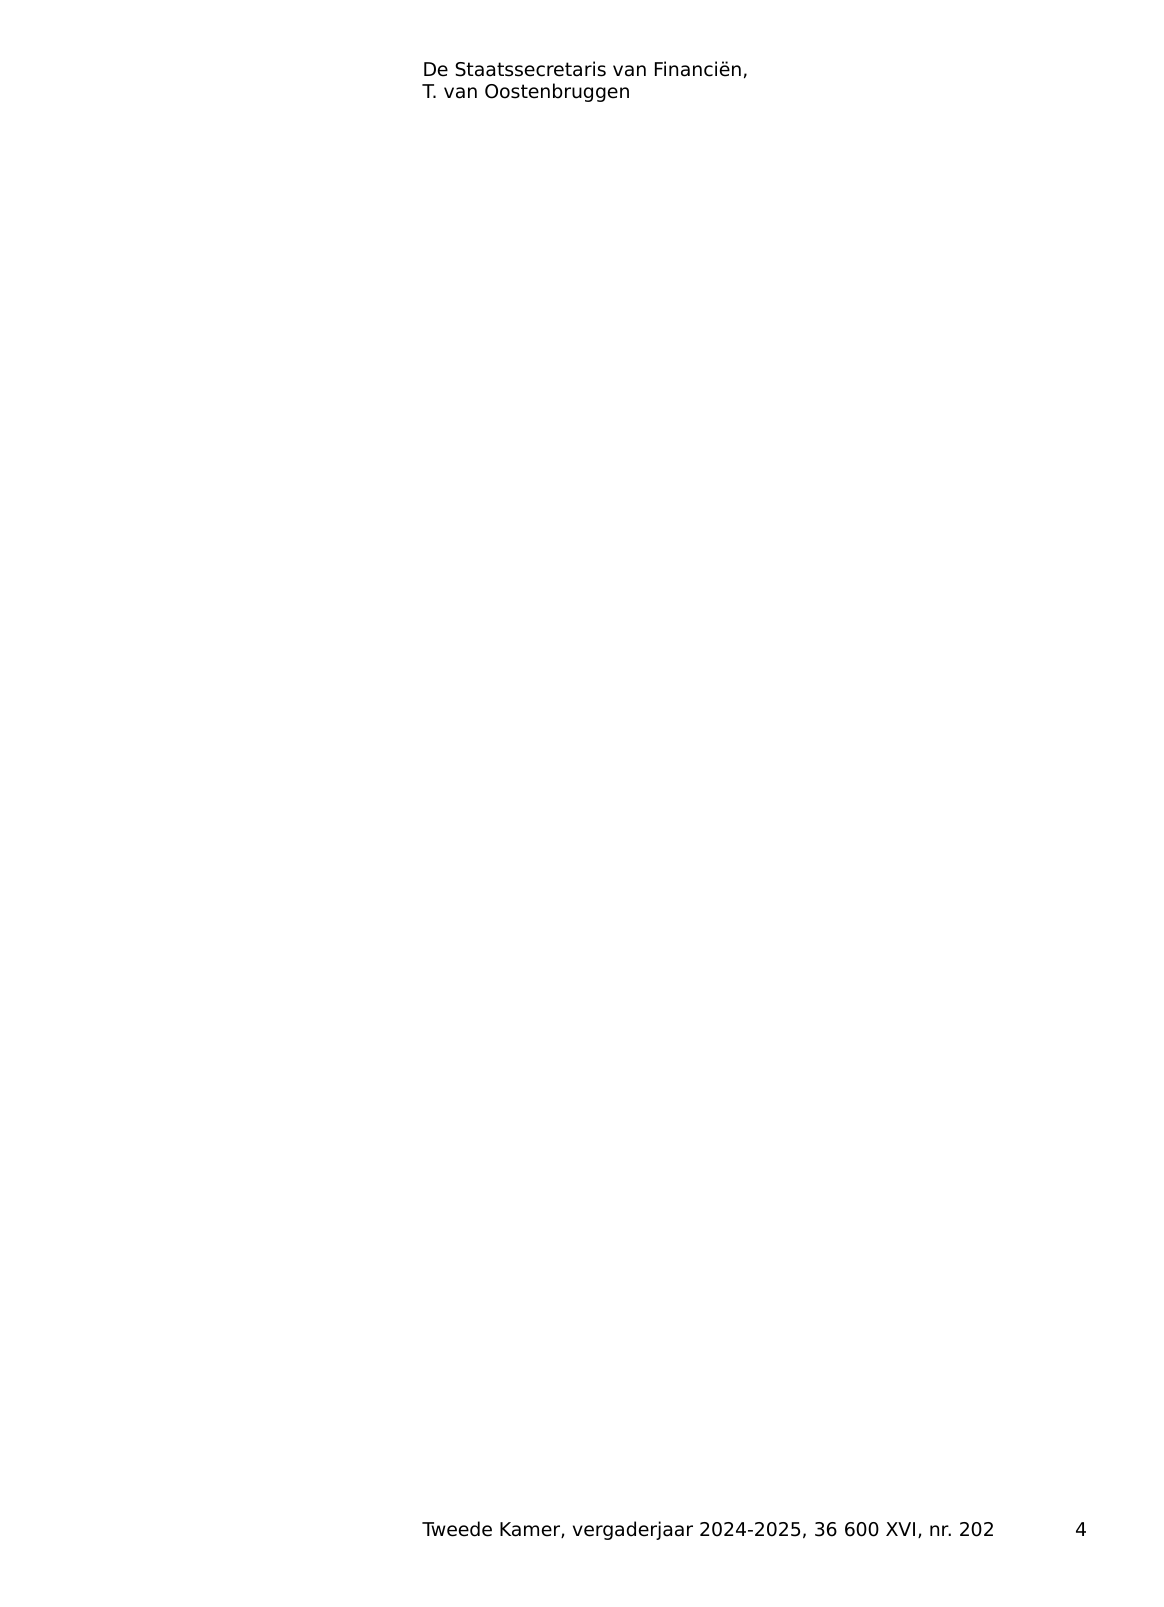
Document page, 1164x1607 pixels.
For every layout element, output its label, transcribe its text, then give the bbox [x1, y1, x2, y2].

text De Staatssecretaris van Financiën, T. van Oostenbruggen [422, 59, 1087, 103]
